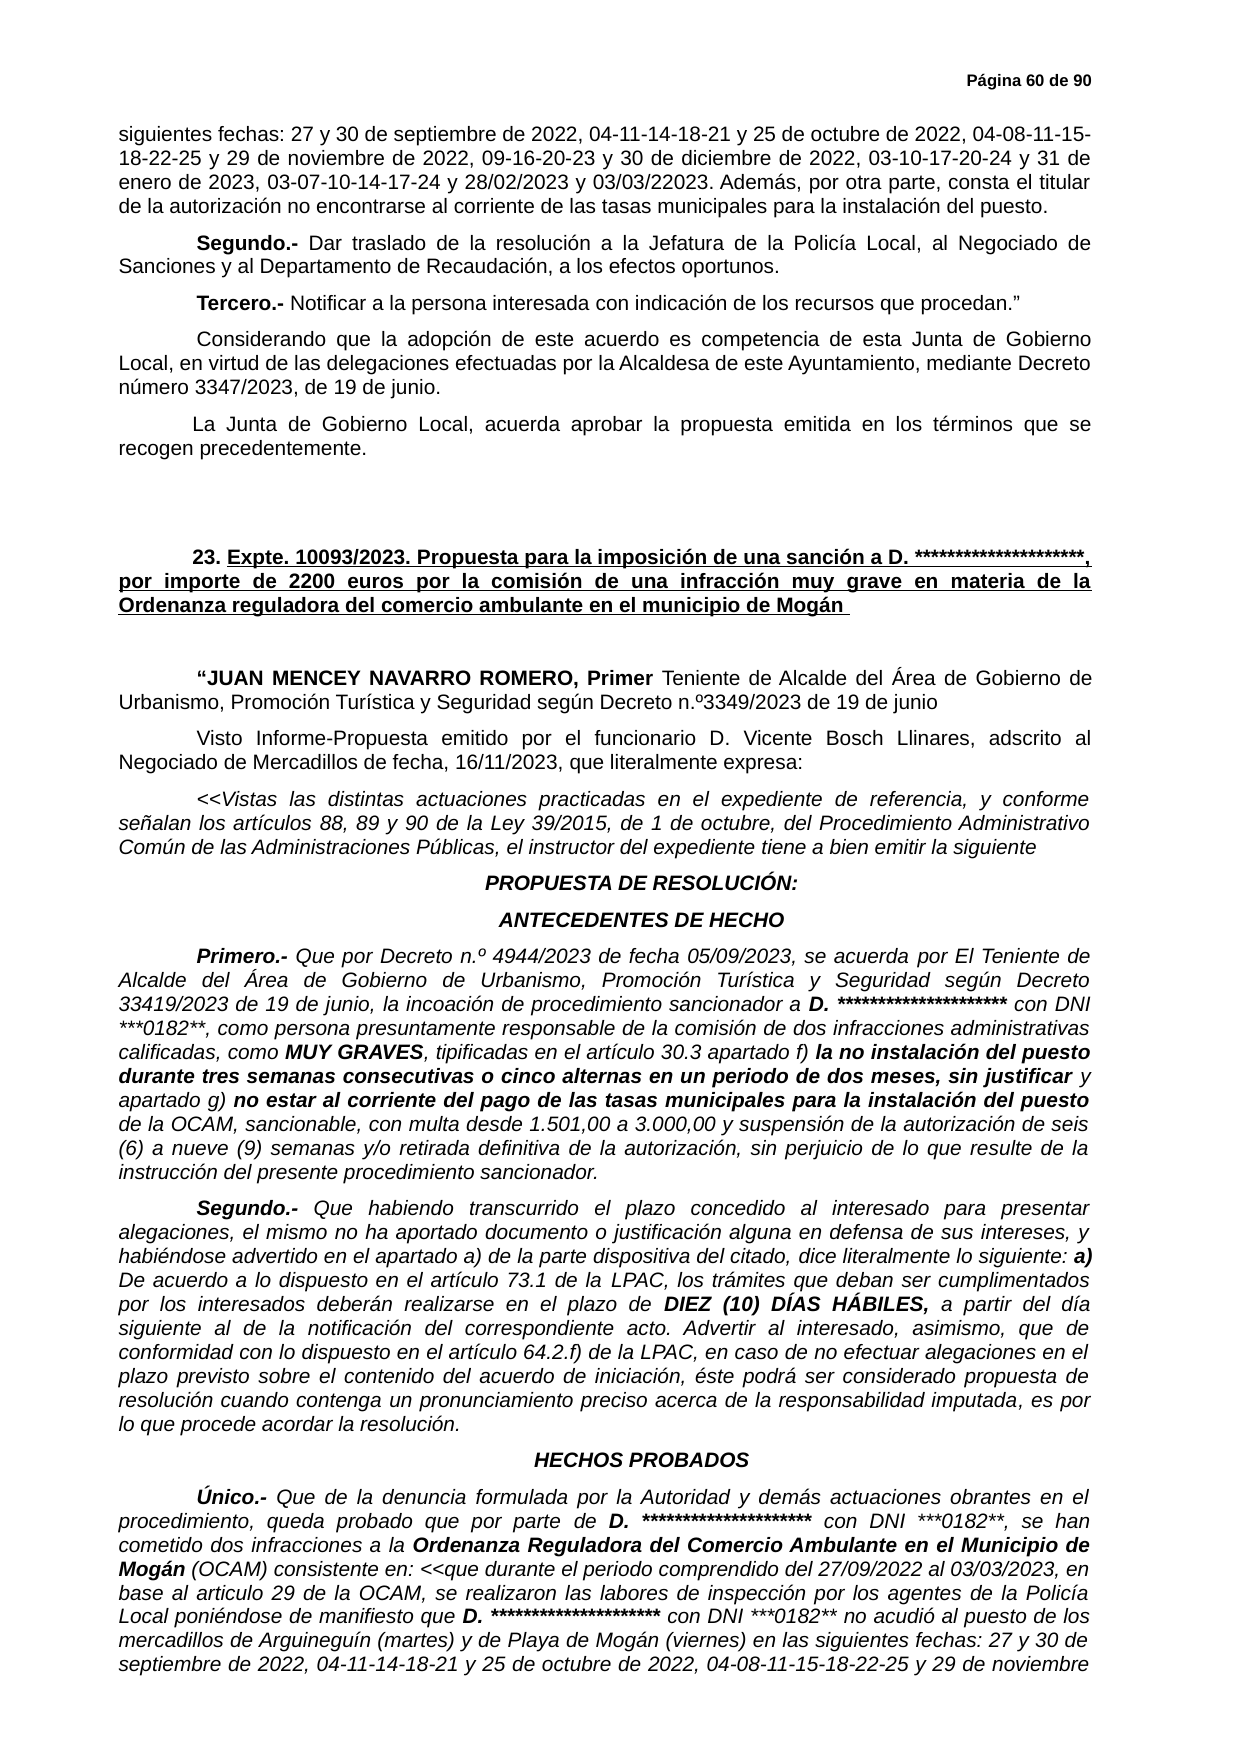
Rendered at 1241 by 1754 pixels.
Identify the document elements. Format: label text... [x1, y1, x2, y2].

text Considerando que la adopción de este acuerdo es competencia de esta Junta de Gobierno Local, en virtud de las delegaciones efectuadas por la Alcaldesa de este Ayuntamiento, mediante Decreto número 3347/2023, de 19 de junio. [118, 327, 1092, 399]
text PROPUESTA DE RESOLUCIÓN: [118, 871, 1092, 895]
text Segundo.- Dar traslado de la resolución a la Jefatura de la Policía Local, al Negociado de Sanciones y al Departamento de Recaudación, a los efectos oportunos. [118, 230, 1092, 278]
text Tercero.- Notificar a la persona interesada con indicación de los recursos que procedan.” [118, 291, 1092, 315]
text Único.- Que de la denuncia formulada por la Autoridad y demás actuaciones obrantes en el procedimiento, queda probado que por parte de D. ********************* con DNI ***0182**, se han cometido dos infracciones a la Ordenanza Reguladora del Comercio Ambulante en el Municipio de Mogán (OCAM) consistente en: <<que durante el periodo comprendido del 27/09/2022 al 03/03/2023, en base al articulo 29 de la OCAM, se realizaron las labores de inspección por los agentes de la Policía Local poniéndose de manifiesto que D. ********************* con DNI ***0182** no acudió al puesto de los mercadillos de Arguineguín (martes) y de Playa de Mogán (viernes) en las siguientes fechas: 27 y 30 de septiembre de 2022, 04-11-14-18-21 y 25 de octubre de 2022, 04-08-11-15-18-22-25 y 29 de noviembre [118, 1484, 1092, 1676]
text ANTECEDENTES DE HECHO [118, 907, 1092, 931]
text Visto Informe-Propuesta emitido por el funcionario D. Vicente Bosch Llinares, adscrito al Negociado de Mercadillos de fecha, 16/11/2023, que literalmente expresa: [118, 726, 1092, 774]
text Primero.- Que por Decreto n.º 4944/2023 de fecha 05/09/2023, se acuerda por El Teniente de Alcalde del Área de Gobierno de Urbanismo, Promoción Turística y Seguridad según Decreto 33419/2023 de 19 de junio, la incoación de procedimiento sancionador a D. ********************* con DNI ***0182**, como persona presuntamente responsable de la comisión de dos infracciones administrativas calificadas, como MUY GRAVES, tipificadas en el artículo 30.3 apartado f) la no instalación del puesto durante tres semanas consecutivas o cinco alternas en un periodo de dos meses, sin justificar y apartado g) no estar al corriente del pago de las tasas municipales para la instalación del puesto de la OCAM, sancionable, con multa desde 1.501,00 a 3.000,00 y suspensión de la autorización de seis (6) a nueve (9) semanas y/o retirada definitiva de la autorización, sin perjuicio de lo que resulte de la instrucción del presente procedimiento sancionador. [118, 944, 1092, 1183]
text 23. Expte. 10093/2023. Propuesta para la imposición de una sanción a D. *********************, por importe de 2200 euros por la comisión de una infracción muy grave en materia de la [118, 545, 1092, 590]
text <<Vistas las distintas actuaciones practicadas en el expediente de referencia, y conforme señalan los artículos 88, 89 y 90 de la Ley 39/2015, de 1 de octubre, del Procedimiento Administrativo Común de las Administraciones Públicas, el instructor del expediente tiene a bien emitir la siguiente [118, 787, 1092, 858]
text Segundo.- Que habiendo transcurrido el plazo concedido al interesado para presentar alegaciones, el mismo no ha aportado documento o justificación alguna en defensa de sus intereses, y habiéndose advertido en el apartado a) de la parte dispositiva del citado, dice literalmente lo siguiente: a) De acuerdo a lo dispuesto en el artículo 73.1 de la LPAC, los trámites que deban ser cumplimentados por los interesados deberán realizarse en el plazo de DIEZ (10) DÍAS HÁBILES, a partir del día siguiente al de la notificación del correspondiente acto. Advertir al interesado, asimismo, que de conformidad con lo dispuesto en el artículo 64.2.f) de la LPAC, en caso de no efectuar alegaciones en el plazo previsto sobre el contenido del acuerdo de iniciación, éste podrá ser considerado propuesta de resolución cuando contenga un pronunciamiento preciso acerca de la responsabilidad imputada, es por lo que procede acordar la resolución. [118, 1196, 1092, 1436]
text HECHOS PROBADOS [118, 1448, 1092, 1472]
text La Junta de Gobierno Local, acuerda aprobar la propuesta emitida en los términos que se recogen precedentemente. [118, 412, 1092, 459]
text Ordenanza reguladora del comercio ambulante en el municipio de Mogán [118, 591, 1092, 617]
text “JUAN MENCEY NAVARRO ROMERO, Primer Teniente de Alcalde del Área de Gobierno de Urbanismo, Promoción Turística y Seguridad según Decreto n.º3349/2023 de 19 de junio [118, 666, 1092, 714]
text siguientes fechas: 27 y 30 de septiembre de 2022, 04-11-14-18-21 y 25 de octubre de 2022, 04-08-11-15-18-22-25 y 29 de noviembre de 2022, 09-16-20-23 y 30 de diciembre de 2022, 03-10-17-20-24 y 31 de enero de 2023, 03-07-10-14-17-24 y 28/02/2023 y 03/03/22023. Además, por otra parte, consta el titular de la autorización no encontrarse al corriente de las tasas municipales para la instalación del puesto. [118, 122, 1092, 218]
